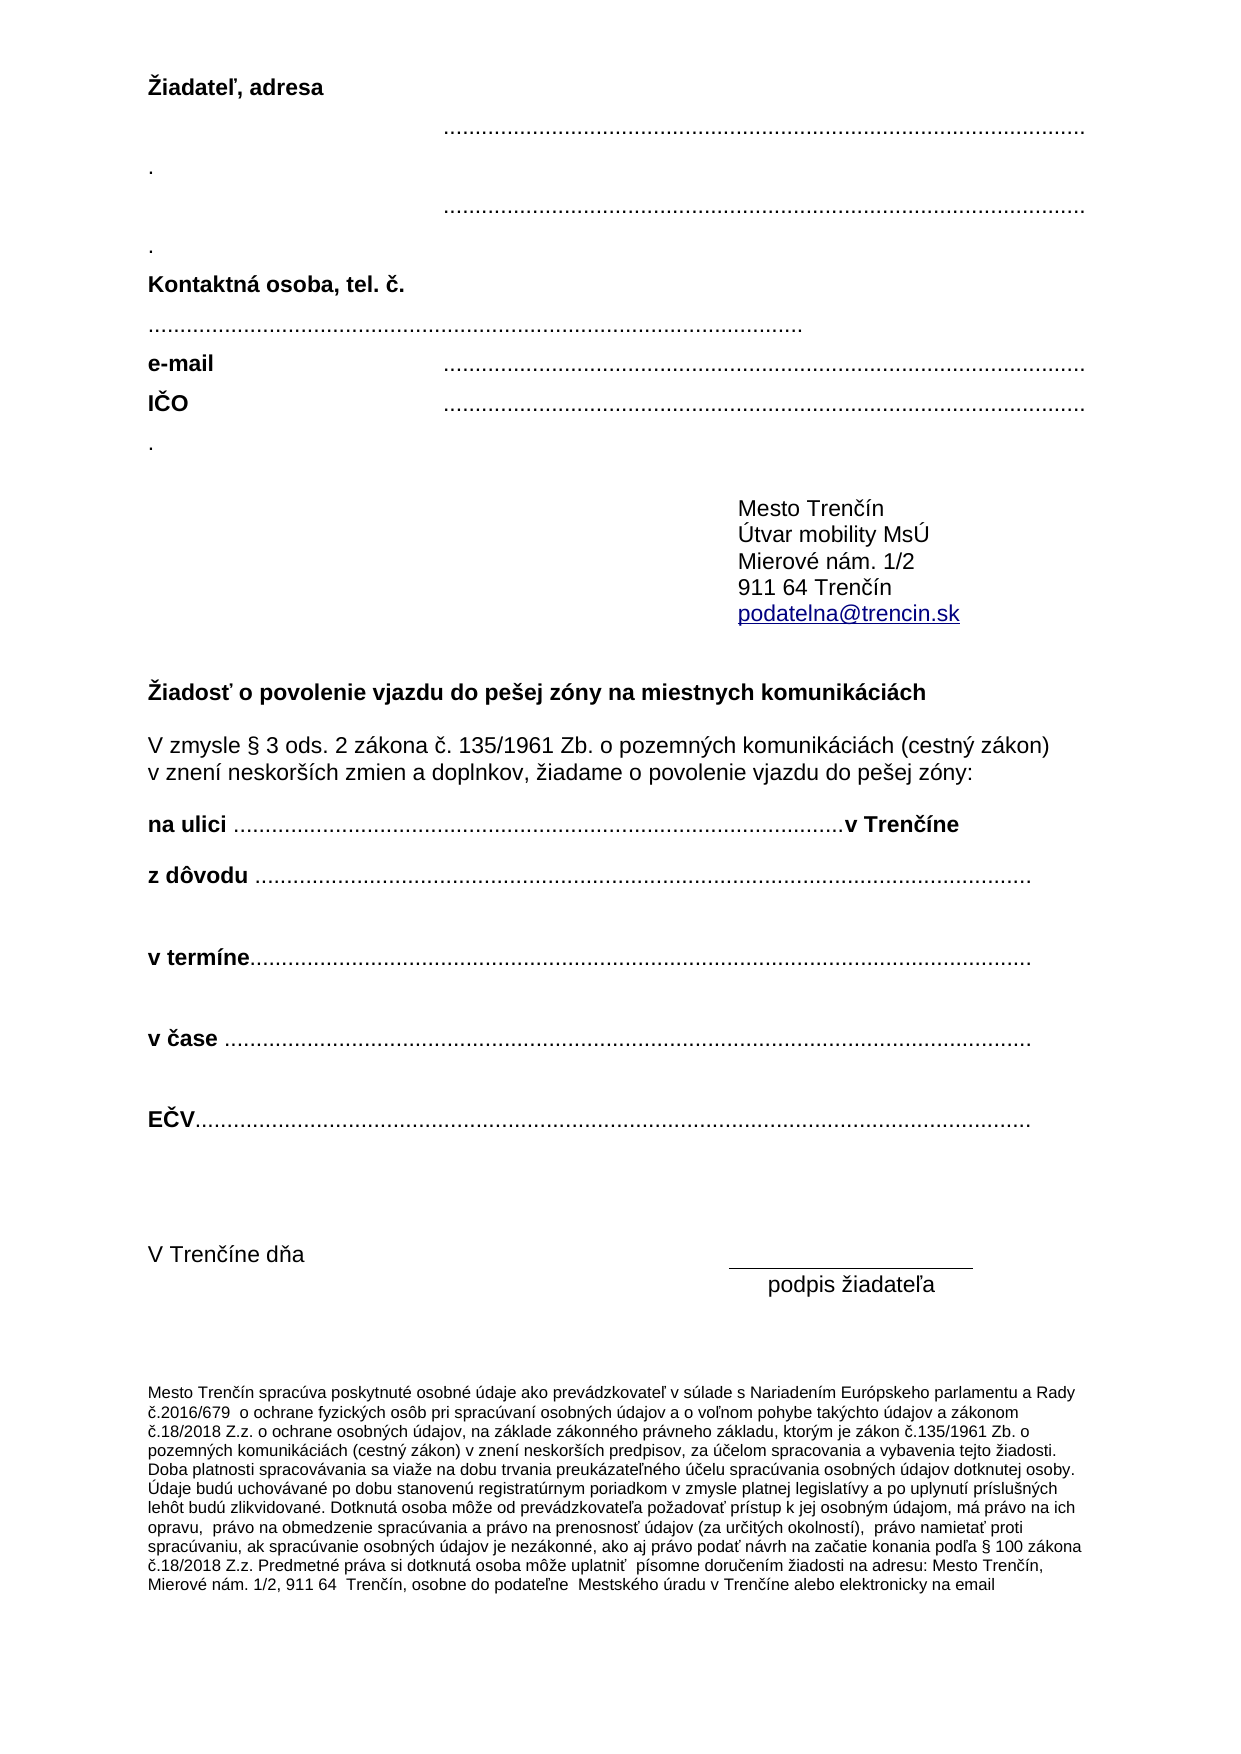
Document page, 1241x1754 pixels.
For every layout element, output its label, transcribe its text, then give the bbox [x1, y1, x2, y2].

text podatelna@trencin.sk [148, 600, 1093, 627]
text Žiadosť o povolenie vjazdu do pešej zóny na miestnych komunikáciách [148, 627, 1093, 706]
text V zmysle § 3 ods. 2 zákona č. 135/1961 Zb. o pozemných komunikáciách (cestný zákon) v znení neskorších zmien a doplnkov, žiadame o povolenie vjazdu do pešej zóny: [148, 706, 1093, 785]
text Kontaktná osoba, tel. č. ....................................................................................................... [148, 271, 1093, 337]
text e-mail ..................................................................................................... [148, 350, 1093, 376]
text V Trenčíne dňa [148, 1162, 1093, 1267]
text ...................................................................................................... [148, 192, 1093, 258]
text Mesto Trenčín [738, 468, 1093, 521]
text Mesto Trenčín spracúva poskytnuté osobné údaje ako prevádzkovateľ v súlade s Nariadením Európskeho parlamentu a Rady č.2016/679 o ochrane fyzických osôb pri spracúvaní osobných údajov a o voľnom pohybe takýchto údajov a zákonom č.18/2018 Z.z. o ochrane osobných údajov, na základe zákonného právneho základu, ktorým je zákon č.135/1961 Zb. o pozemných komunikáciách (cestný zákon) v znení neskorších predpisov, za účelom spracovania a vybavenia tejto žiadosti. Doba platnosti spracovávania sa viaže na dobu trvania preukázateľného účelu spracúvania osobných údajov dotknutej osoby. Údaje budú uchovávané po dobu stanovenú registratúrnym poriadkom v zmysle platnej legislatívy a po uplynutí príslušných lehôt budú zlikvidované. Dotknutá osoba môže od prevádzkovateľa požadovať prístup k jej osobným údajom, má právo na ich opravu, právo na obmedzenie spracúvania a právo na prenosnosť údajov (za určitých okolností), právo namietať proti spracúvaniu, ak spracúvanie osobných údajov je nezákonné, ako aj právo podať návrh na začatie konania podľa § 100 zákona č.18/2018 Z.z. Predmetné práva si dotknutá osoba môže uplatniť písomne doručením žiadosti na adresu: Mesto Trenčín, Mierové nám. 1/2, 911 64 Trenčín, osobne do podateľne Mestského úradu v Trenčíne alebo elektronicky na email [148, 1297, 1093, 1594]
text EČV [148, 1106, 1093, 1132]
text v termíne [148, 944, 1093, 970]
text na ulici ................................................................................................v Trenčíne [148, 785, 1093, 837]
text podpis žiadateľa [729, 1269, 973, 1297]
text Mierové nám. 1/2 [664, 548, 1093, 574]
text Žiadateľ, adresa ...................................................................................................... [148, 74, 1093, 179]
text IČO ...................................................................................................... [148, 389, 1093, 455]
text v čase [148, 1025, 1093, 1051]
text z dôvodu [148, 862, 1093, 889]
text Útvar mobility MsÚ [148, 521, 1093, 548]
text 911 64 Trenčín [148, 574, 1093, 600]
